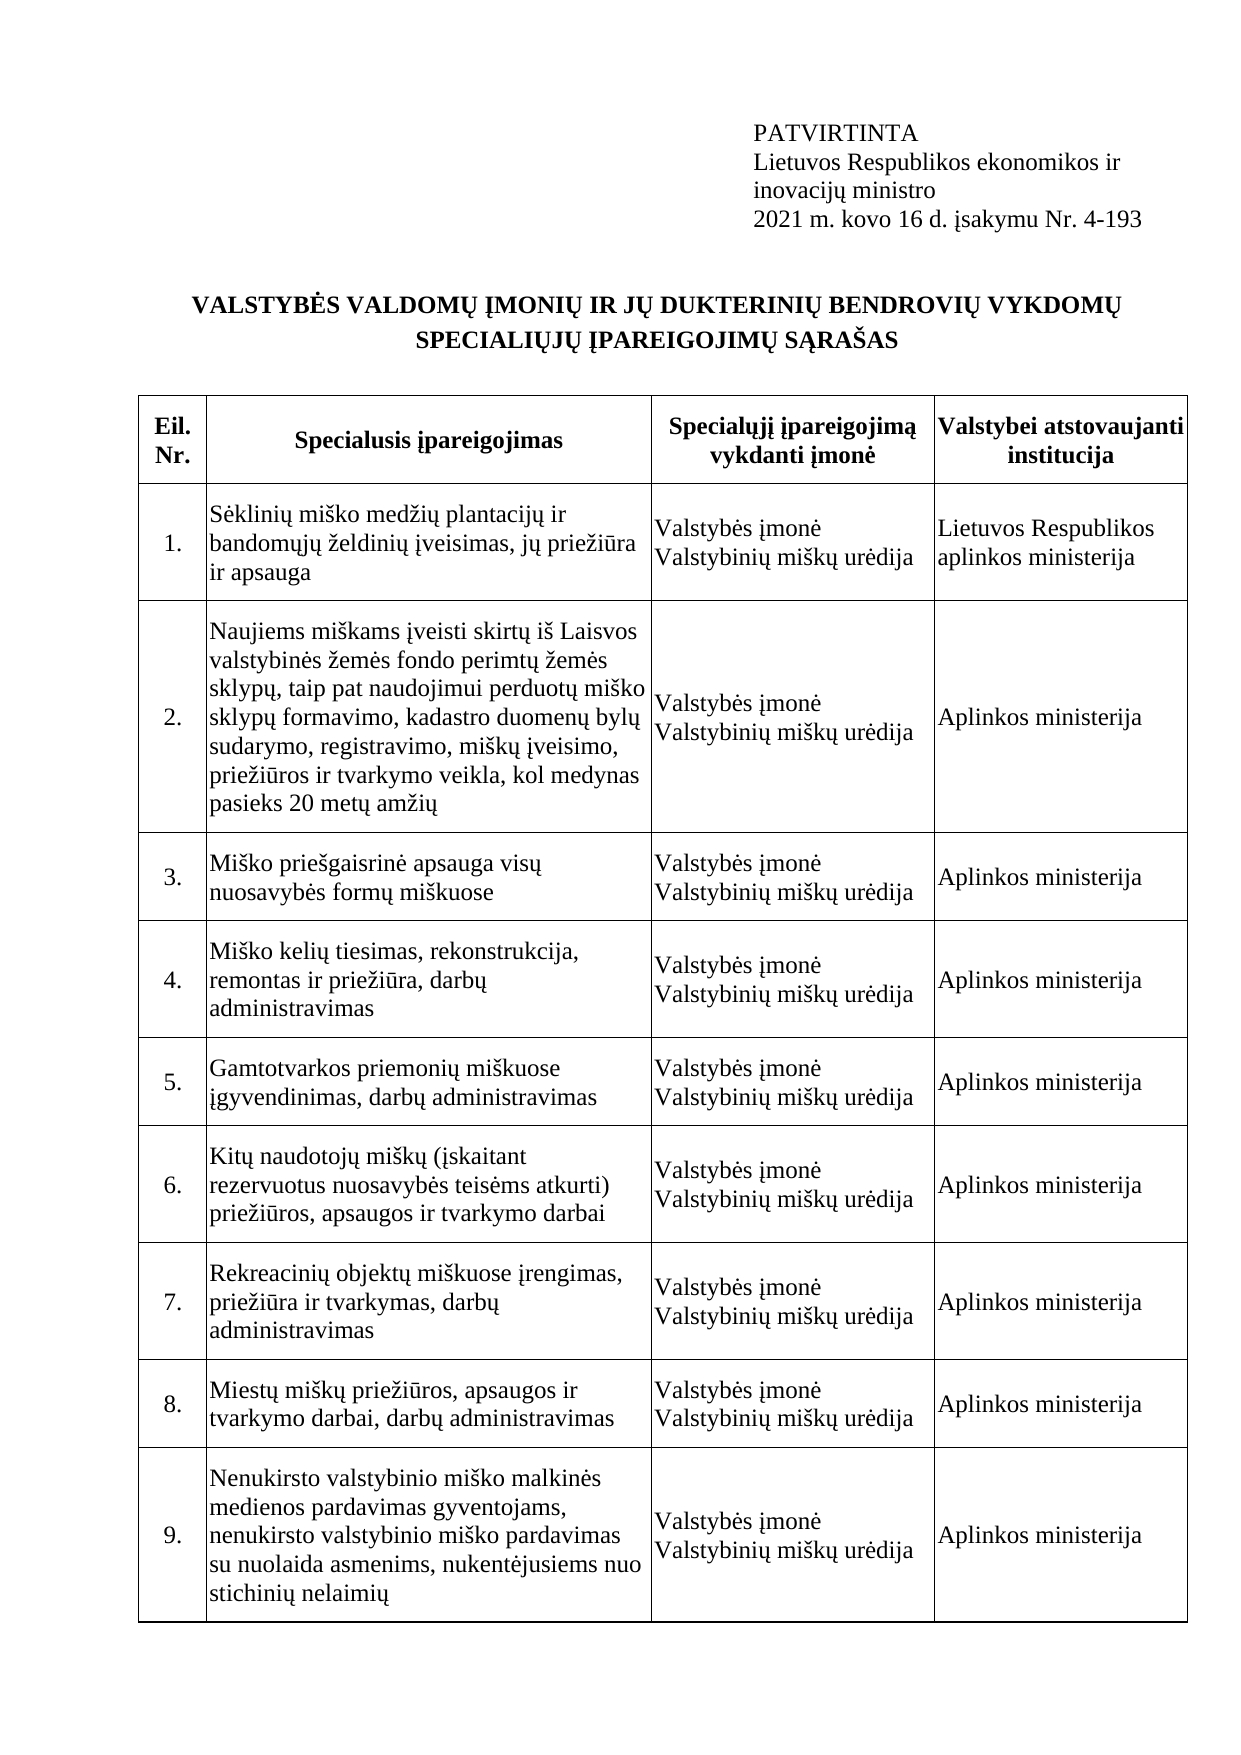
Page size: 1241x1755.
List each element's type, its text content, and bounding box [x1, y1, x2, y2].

table_header Specialųjį įpareigojimą vykdanti įmonė [652, 396, 934, 483]
table_cell Aplinkos ministerija [935, 1038, 1187, 1125]
table_cell Aplinkos ministerija [935, 1126, 1187, 1242]
table_cell Valstybės įmonė Valstybinių miškų urėdija [652, 921, 934, 1037]
table_cell Naujiems miškams įveisti skirtų iš Laisvos valstybinės žemės fondo perimtų žemės sklypų, taip pat naudojimui perduotų miško sklypų formavimo, kadastro duomenų bylų sudarymo, registravimo, miškų įveisimo, priežiūros ir tvarkymo veikla, kol medynas pasieks 20 metų amžių [207, 601, 651, 832]
table_cell Gamtotvarkos priemonių miškuose įgyvendinimas, darbų administravimas [207, 1038, 651, 1125]
table_cell Miško kelių tiesimas, rekonstrukcija, remontas ir priežiūra, darbų administravimas [207, 921, 651, 1037]
table_cell Aplinkos ministerija [935, 601, 1187, 832]
table_cell 3. [139, 833, 206, 920]
table_header Specialusis įpareigojimas [207, 396, 651, 483]
table_cell Aplinkos ministerija [935, 1360, 1187, 1447]
table_cell Valstybės įmonė Valstybinių miškų urėdija [652, 1448, 934, 1621]
table_cell Valstybės įmonė Valstybinių miškų urėdija [652, 1126, 934, 1242]
table_cell Nenukirsto valstybinio miško malkinės medienos pardavimas gyventojams, nenukirsto valstybinio miško pardavimas su nuolaida asmenims, nukentėjusiems nuo stichinių nelaimių [207, 1448, 651, 1621]
table_cell 8. [139, 1360, 206, 1447]
table_cell Aplinkos ministerija [935, 833, 1187, 920]
text Lietuvos Respublikos ekonomikos ir [753, 147, 1181, 176]
table_cell Miško priešgaisrinė apsauga visų nuosavybės formų miškuose [207, 833, 651, 920]
table_cell Aplinkos ministerija [935, 1243, 1187, 1359]
table_cell 6. [139, 1126, 206, 1242]
table_cell Valstybės įmonė Valstybinių miškų urėdija [652, 484, 934, 600]
table_cell 7. [139, 1243, 206, 1359]
table_cell 4. [139, 921, 206, 1037]
text Valstybės valdomų įmonių IR JŲ DUKTERINIŲ BENDROVIŲ VYKDOMŲ specialiųjų įpareigojimų SĄRAŠAS [133, 291, 1181, 354]
text PATVIRTINTA [753, 118, 1181, 147]
table_cell Valstybės įmonė Valstybinių miškų urėdija [652, 1243, 934, 1359]
table_cell Aplinkos ministerija [935, 921, 1187, 1037]
text inovacijų ministro [753, 176, 1181, 204]
table_cell 2. [139, 601, 206, 832]
table_cell Sėklinių miško medžių plantacijų ir bandomųjų želdinių įveisimas, jų priežiūra ir apsauga [207, 484, 651, 600]
text 2021 m. kovo 16 d. įsakymu Nr. 4-193 [753, 204, 1181, 233]
table_cell Valstybės įmonė Valstybinių miškų urėdija [652, 833, 934, 920]
table_cell 1. [139, 484, 206, 600]
table_cell Valstybės įmonė Valstybinių miškų urėdija [652, 601, 934, 832]
table_cell 9. [139, 1448, 206, 1621]
table_cell Miestų miškų priežiūros, apsaugos ir tvarkymo darbai, darbų administravimas [207, 1360, 651, 1447]
table_cell Rekreacinių objektų miškuose įrengimas, priežiūra ir tvarkymas, darbų administravimas [207, 1243, 651, 1359]
table_header Eil. Nr. [139, 396, 206, 483]
table_cell Lietuvos Respublikos aplinkos ministerija [935, 484, 1187, 600]
table_cell 5. [139, 1038, 206, 1125]
table_header Valstybei atstovaujanti institucija [935, 396, 1187, 483]
table_cell Kitų naudotojų miškų (įskaitant rezervuotus nuosavybės teisėms atkurti) priežiūros, apsaugos ir tvarkymo darbai [207, 1126, 651, 1242]
table_cell Aplinkos ministerija [935, 1448, 1187, 1621]
table_cell Valstybės įmonė Valstybinių miškų urėdija [652, 1360, 934, 1447]
table_cell Valstybės įmonė Valstybinių miškų urėdija [652, 1038, 934, 1125]
